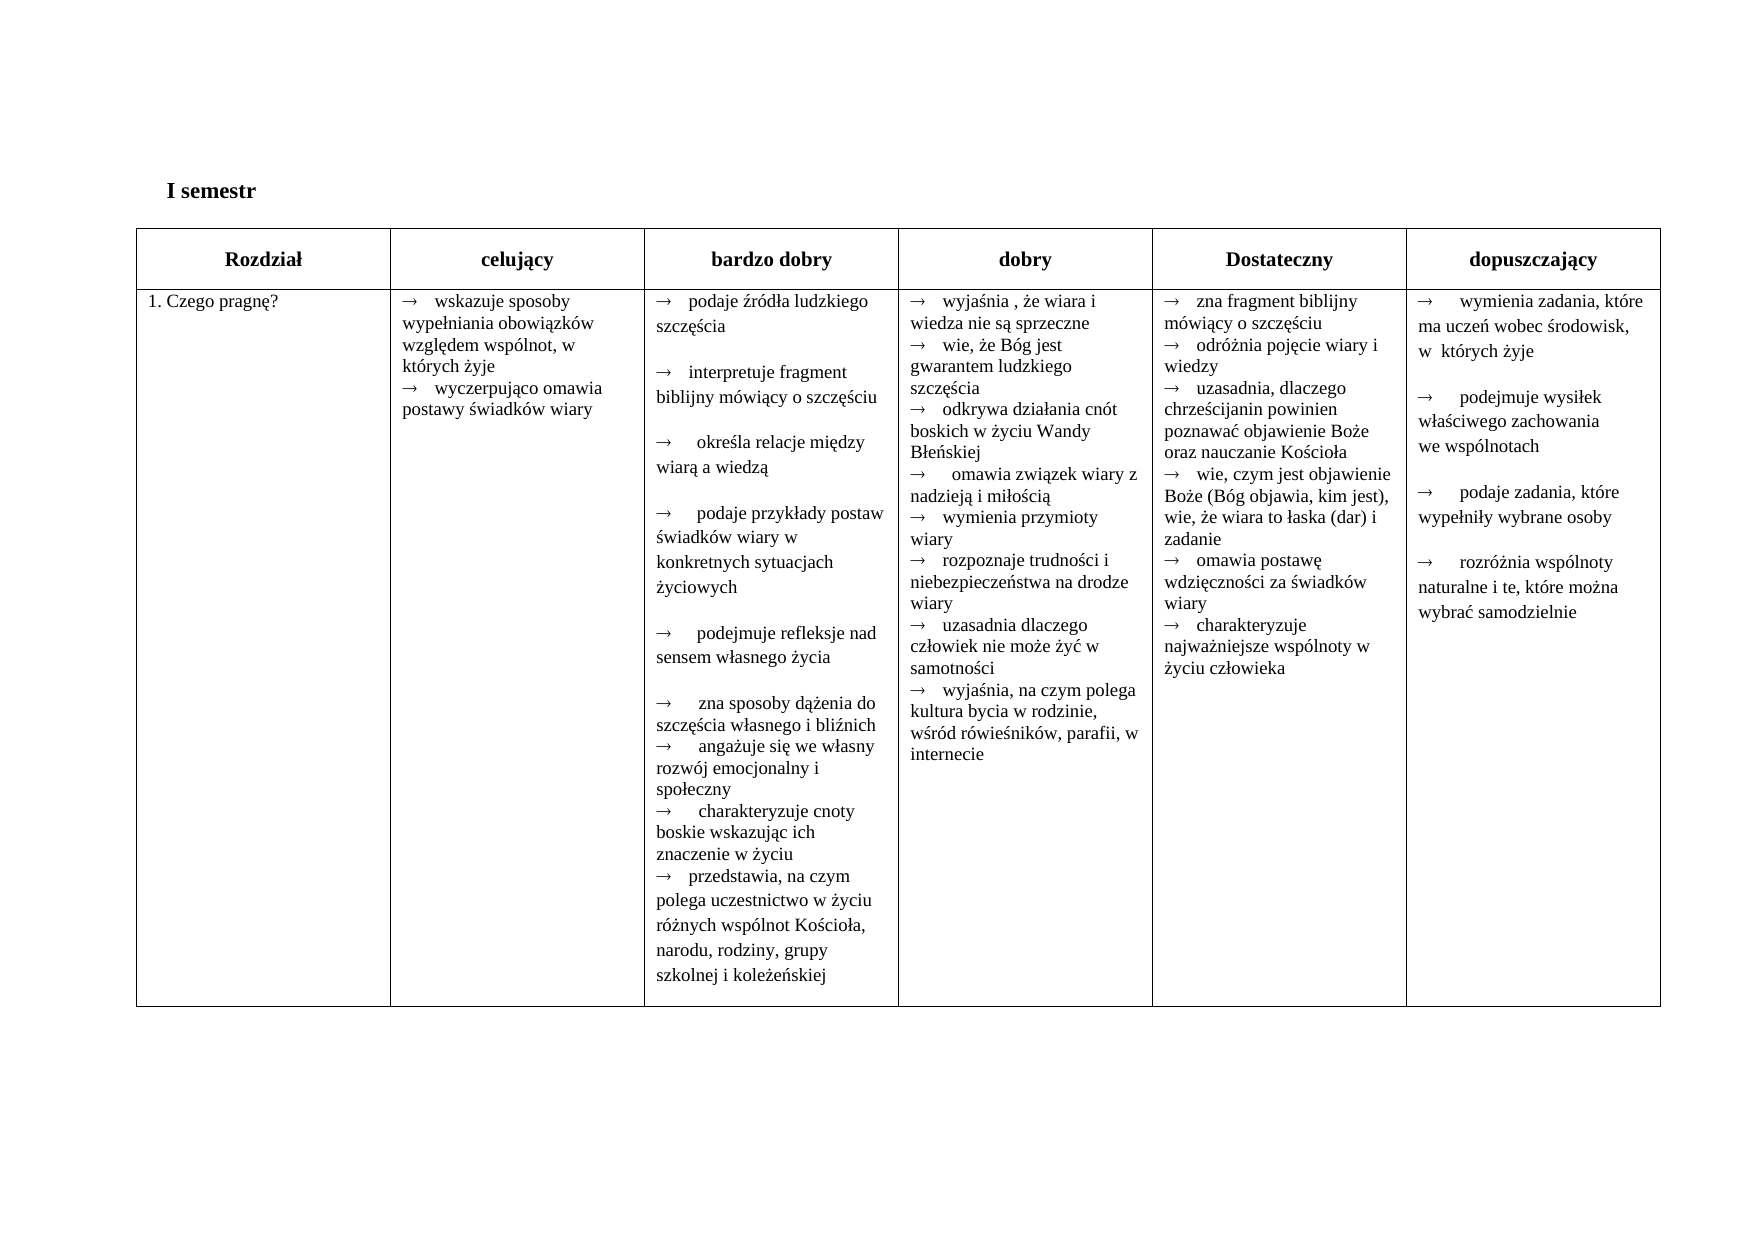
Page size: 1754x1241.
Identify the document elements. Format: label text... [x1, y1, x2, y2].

table_cell wskazuje sposoby wypełniania obowiązków względem wspólnot, w których żyje wyczerpująco omawia postawy świadków wiary [391, 290, 644, 1006]
table_cell zna fragment biblijny mówiący o szczęściu odróżnia pojęcie wiary i wiedzy uzasadnia, dlaczego chrześcijanin powinien poznawać objawienie Boże oraz nauczanie Kościoła wie, czym jest objawienie Boże (Bóg objawia, kim jest), wie, że wiara to łaska (dar) i zadanie omawia postawę wdzięczności za świadków wiary charakteryzuje najważniejsze wspólnoty w życiu człowieka [1153, 290, 1406, 1006]
table_header dobry [899, 229, 1152, 289]
table_header Dostateczny [1153, 229, 1406, 289]
table_cell wyjaśnia , że wiara i wiedza nie są sprzeczne wie, że Bóg jest gwarantem ludzkiego szczęścia odkrywa działania cnót boskich w życiu Wandy Błeńskiej omawia związek wiary z nadzieją i miłością wymienia przymioty wiary rozpoznaje trudności i niebezpieczeństwa na drodze wiary uzasadnia dlaczego człowiek nie może żyć w samotności wyjaśnia, na czym polega kultura bycia w rodzinie, wśród rówieśników, parafii, w internecie [899, 290, 1152, 1006]
table_header Rozdział [137, 229, 390, 289]
table_header bardzo dobry [645, 229, 898, 289]
table_cell wymienia zadania, które ma uczeń wobec środowisk, w których żyje podejmuje wysiłek właściwego zachowania we wspólnotach podaje zadania, które wypełniły wybrane osoby rozróżnia wspólnoty naturalne i te, które można wybrać samodzielnie [1407, 290, 1660, 1006]
table_header celujący [391, 229, 644, 289]
table_header dopuszczający [1407, 229, 1660, 289]
table_cell podaje źródła ludzkiego szczęścia interpretuje fragment biblijny mówiący o szczęściu określa relacje między wiarą a wiedzą podaje przykłady postaw świadków wiary w konkretnych sytuacjach życiowych podejmuje refleksje nad sensem własnego życia zna sposoby dążenia do szczęścia własnego i bliźnich angażuje się we własny rozwój emocjonalny i społeczny charakteryzuje cnoty boskie wskazując ich znaczenie w życiu przedstawia, na czym polega uczestnictwo w życiu różnych wspólnot Kościoła, narodu, rodziny, grupy szkolnej i koleżeńskiej [645, 290, 898, 1006]
table_cell 1. Czego pragnę? [137, 290, 390, 1006]
text I semestr [166, 177, 1521, 204]
